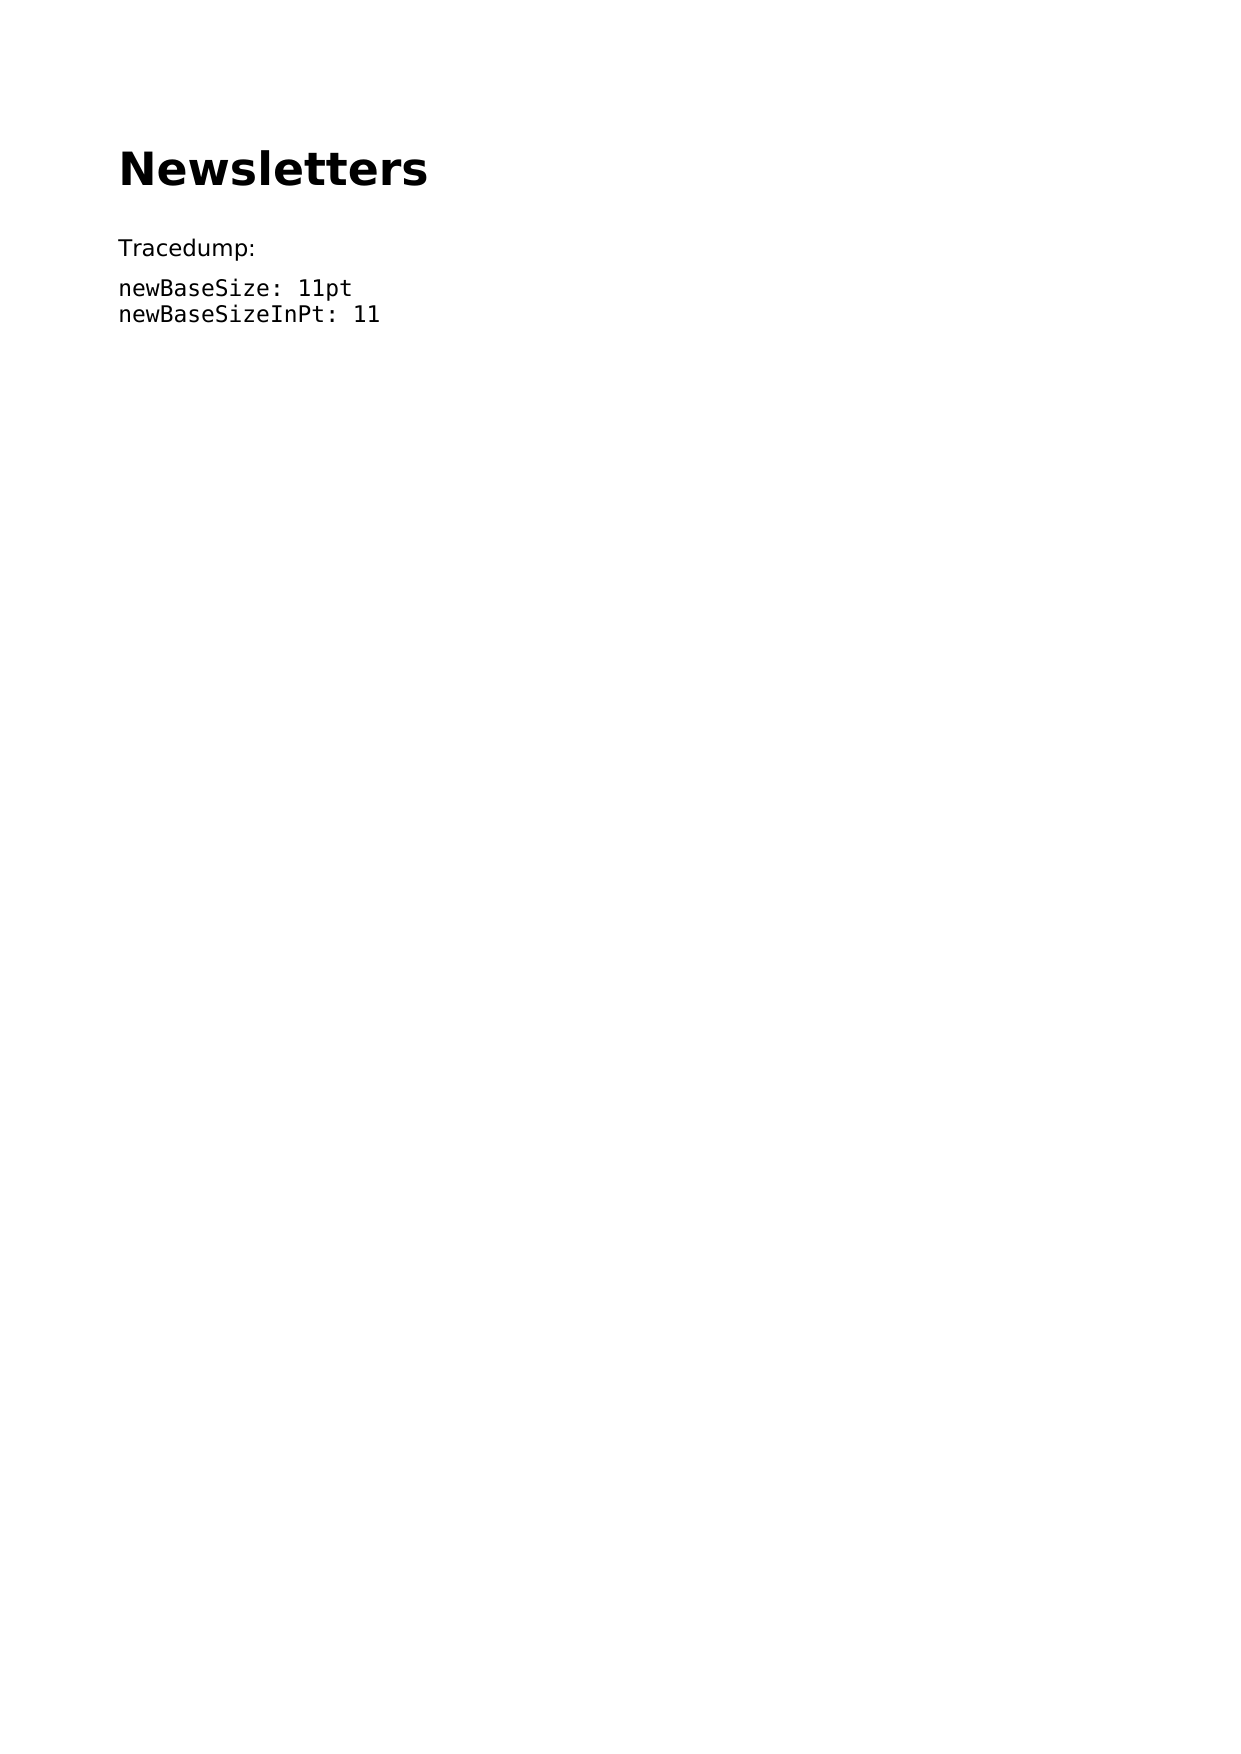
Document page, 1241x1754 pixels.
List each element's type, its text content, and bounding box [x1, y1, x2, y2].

text Tracedump: [118, 209, 1122, 262]
subtitle Newsletters [118, 143, 1122, 196]
text newBaseSize: 11pt newBaseSizeInPt: 11 [118, 275, 1122, 328]
